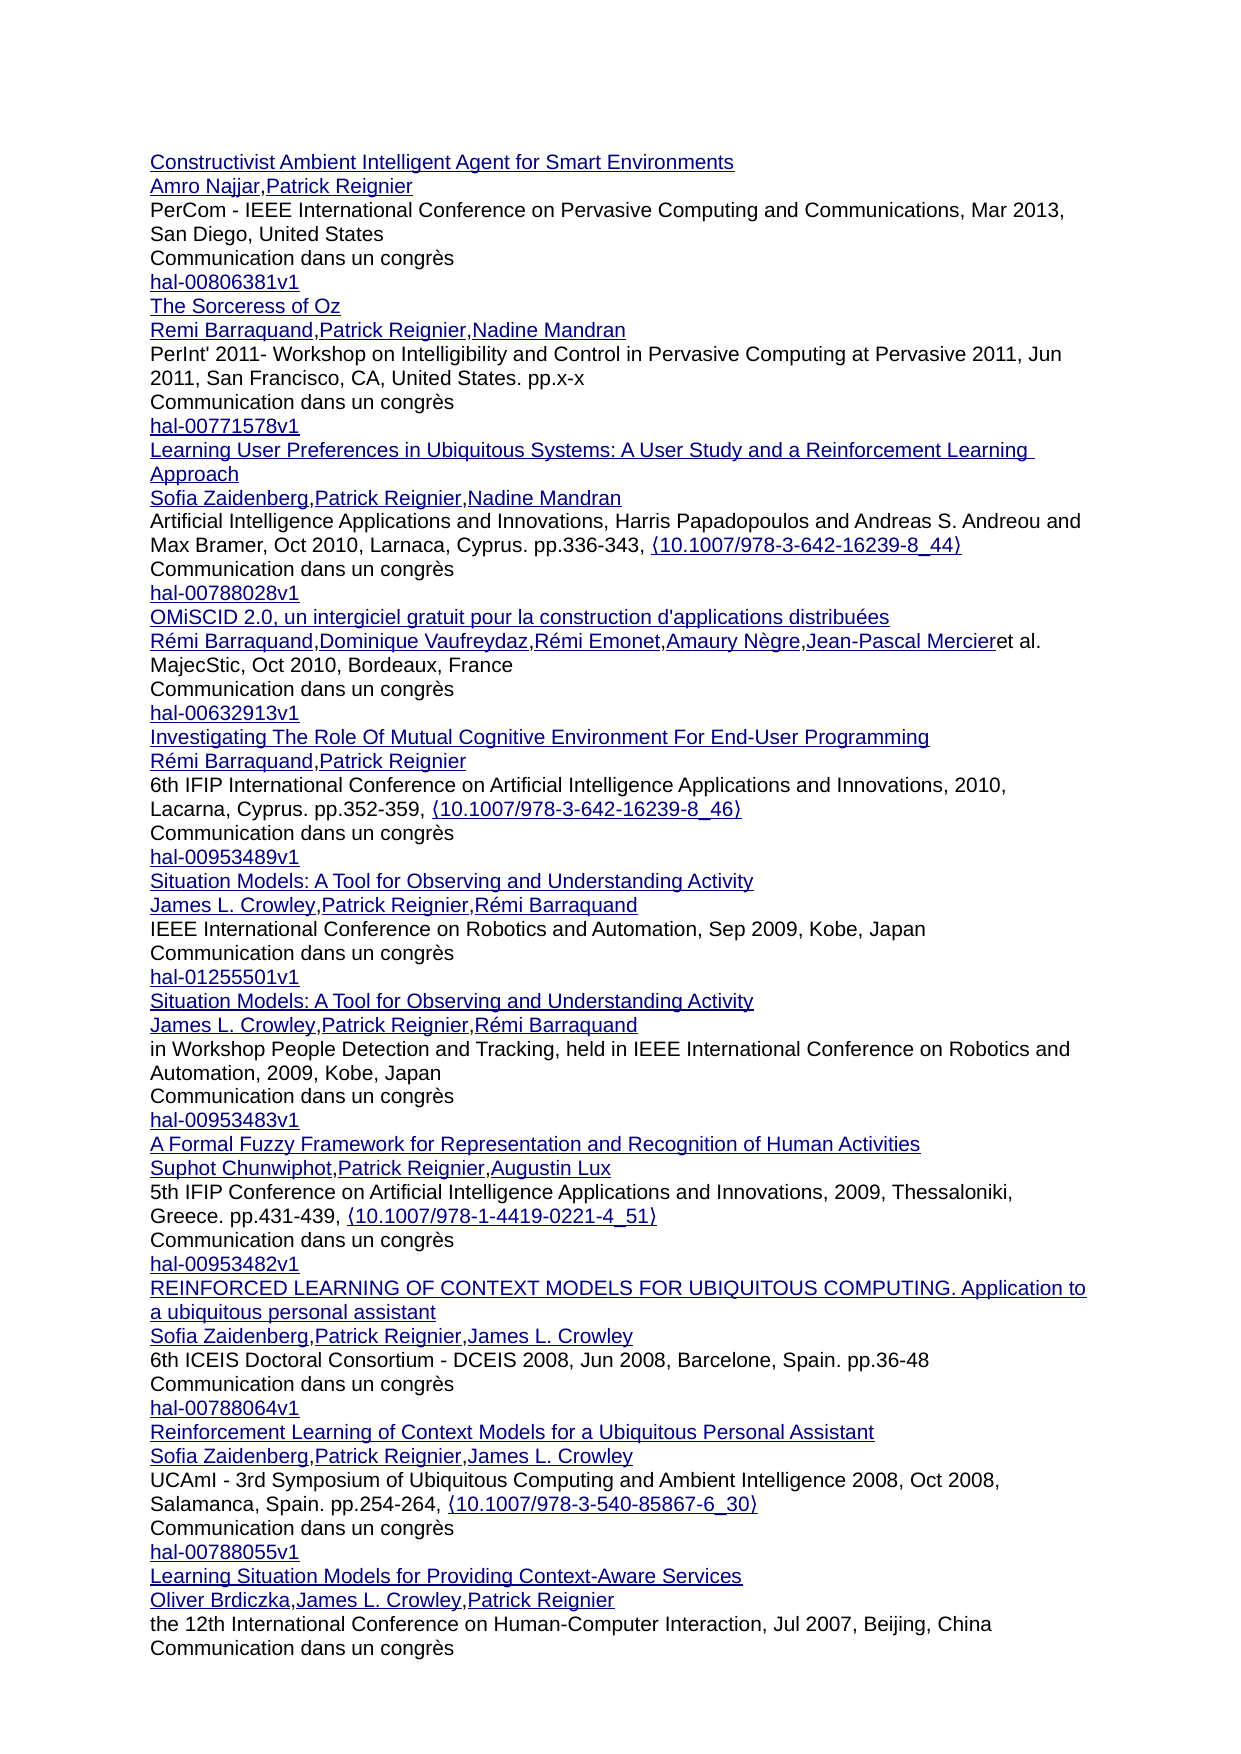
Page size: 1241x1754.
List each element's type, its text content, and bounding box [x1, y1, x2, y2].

table_cell A Formal Fuzzy Framework for Representation and Recognition of Human Activities Suphot Chunwiphot,Patrick Reignier,Augustin Lux 5th IFIP Conference on Artificial Intelligence Applications and Innovations, 2009, Thessaloniki, Greece. pp.431-439, ⟨10.1007/978-1-4419-0221-4_51⟩ Communication dans un congrès hal-00953482v1 [150, 1132, 1090, 1276]
table_cell REINFORCED LEARNING OF CONTEXT MODELS FOR UBIQUITOUS COMPUTING. Application to a ubiquitous personal assistant Sofia Zaidenberg,Patrick Reignier,James L. Crowley 6th ICEIS Doctoral Consortium - DCEIS 2008, Jun 2008, Barcelone, Spain. pp.36-48 Communication dans un congrès hal-00788064v1 [150, 1276, 1090, 1420]
table_cell Situation Models: A Tool for Observing and Understanding Activity James L. Crowley,Patrick Reignier,Rémi Barraquand IEEE International Conference on Robotics and Automation, Sep 2009, Kobe, Japan Communication dans un congrès hal-01255501v1 [150, 869, 1090, 988]
table_cell Reinforcement Learning of Context Models for a Ubiquitous Personal Assistant Sofia Zaidenberg,Patrick Reignier,James L. Crowley UCAmI - 3rd Symposium of Ubiquitous Computing and Ambient Intelligence 2008, Oct 2008, Salamanca, Spain. pp.254-264, ⟨10.1007/978-3-540-85867-6_30⟩ Communication dans un congrès hal-00788055v1 [150, 1420, 1090, 1563]
table_cell The Sorceress of Oz Remi Barraquand,Patrick Reignier,Nadine Mandran PerInt' 2011- Workshop on Intelligibility and Control in Pervasive Computing at Pervasive 2011, Jun 2011, San Francisco, CA, United States. pp.x-x Communication dans un congrès hal-00771578v1 [150, 294, 1090, 437]
table_cell Situation Models: A Tool for Observing and Understanding Activity James L. Crowley,Patrick Reignier,Rémi Barraquand in Workshop People Detection and Tracking, held in IEEE International Conference on Robotics and Automation, 2009, Kobe, Japan Communication dans un congrès hal-00953483v1 [150, 989, 1090, 1132]
table_cell Constructivist Ambient Intelligent Agent for Smart Environments Amro Najjar,Patrick Reignier PerCom - IEEE International Conference on Pervasive Computing and Communications, Mar 2013, San Diego, United States Communication dans un congrès hal-00806381v1 [150, 150, 1090, 294]
table_cell Investigating The Role Of Mutual Cognitive Environment For End-User Programming Rémi Barraquand,Patrick Reignier 6th IFIP International Conference on Artificial Intelligence Applications and Innovations, 2010, Lacarna, Cyprus. pp.352-359, ⟨10.1007/978-3-642-16239-8_46⟩ Communication dans un congrès hal-00953489v1 [150, 725, 1090, 869]
table_cell Learning Situation Models for Providing Context-Aware Services Oliver Brdiczka,James L. Crowley,Patrick Reignier the 12th International Conference on Human-Computer Interaction, Jul 2007, Beijing, China Communication dans un congrès [150, 1564, 1090, 1659]
table_cell OMiSCID 2.0, un intergiciel gratuit pour la construction d'applications distribuées Rémi Barraquand,Dominique Vaufreydaz,Rémi Emonet,Amaury Nègre,Jean-Pascal Mercieret al. MajecStic, Oct 2010, Bordeaux, France Communication dans un congrès hal-00632913v1 [150, 605, 1090, 725]
table_cell Learning User Preferences in Ubiquitous Systems: A User Study and a Reinforcement Learning Approach Sofia Zaidenberg,Patrick Reignier,Nadine Mandran Artificial Intelligence Applications and Innovations, Harris Papadopoulos and Andreas S. Andreou and Max Bramer, Oct 2010, Larnaca, Cyprus. pp.336-343, ⟨10.1007/978-3-642-16239-8_44⟩ Communication dans un congrès hal-00788028v1 [150, 438, 1090, 605]
